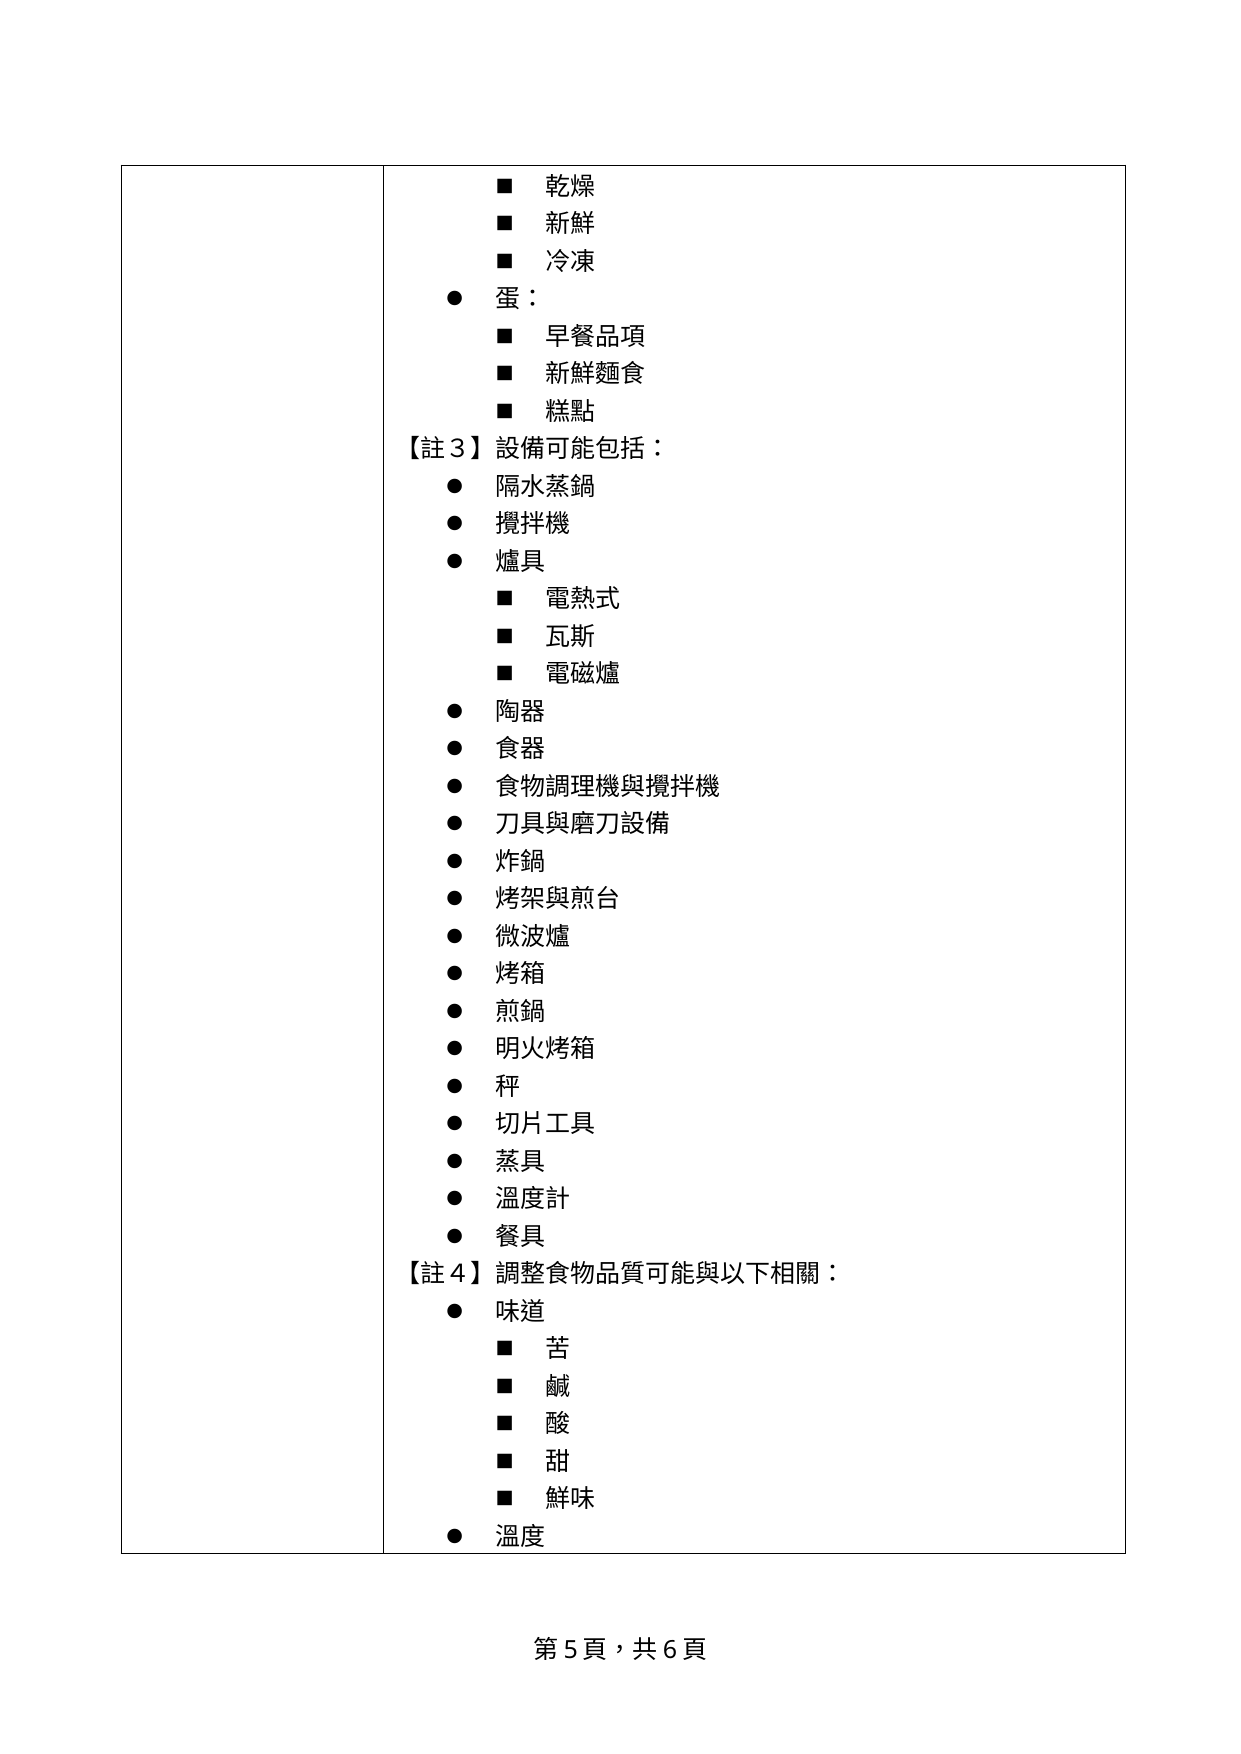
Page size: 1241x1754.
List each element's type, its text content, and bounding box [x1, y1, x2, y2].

table_cell 【註1】食物製作要求可能包括： 期限 份量控制 要製作的份量 特殊的顧客要求 特殊飲食需求 【註2】蔬菜、水果、蛋類與澱粉類餐點可能包括： 澱粉類： 北非小米 角片全麥粉 麵條 義大利麵 玉米粉 豆類 米 粗粒小麥粉 蔬果： 乾燥 新鮮 冷凍 蛋： 早餐品項 新鮮麵食 糕點 【註３】設備可能包括： 隔水蒸鍋 攪拌機 爐具 電熱式 瓦斯 電磁爐 陶器 食器 食物調理機與攪拌機 刀具與磨刀設備 炸鍋 烤架與煎台 微波爐 烤箱 煎鍋 明火烤箱 秤 切片工具 蒸具 溫度計 餐具 【註４】調整食物品質可能與以下相關： 味道 苦 鹹 酸 甜 鮮味 溫度 口感 清爽 濃滑 香脆 酥脆 多纖維 濕潤 慕斯口感 濃郁 滑順 順口 絲緞般柔滑 【註５】調整呈現方式可能是： 改變盤飾及裝飾，以加強： 平衡 顏色 對比 賣相 味道 更換已裝盤的食物，以便於： 顧客食用 服務 擦拭滴漏或打翻物 【註６】環境狀況可能包括： 空氣 濕度 燈光 包裝 溫度 容器的使用 通風 [384, 166, 1125, 1553]
table_cell [122, 166, 383, 1553]
